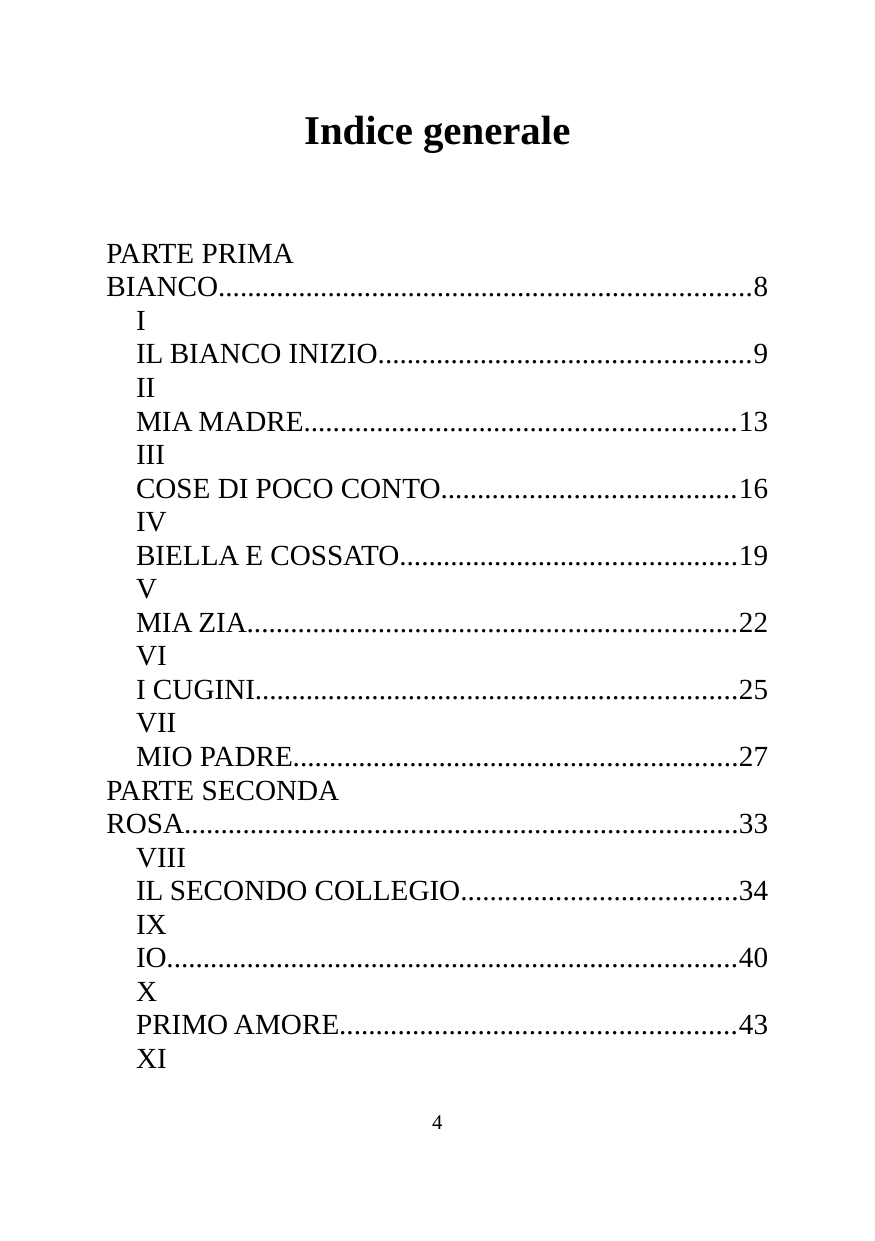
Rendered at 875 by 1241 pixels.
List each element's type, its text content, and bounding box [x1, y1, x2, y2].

text IX IO 40 [136, 907, 768, 974]
text X PRIMO AMORE 43 [136, 974, 768, 1041]
text VI I CUGINI 25 [136, 638, 768, 706]
text PARTE PRIMA BIANCO 8 [106, 236, 768, 303]
text VII MIO PADRE 27 [136, 706, 768, 773]
text V MIA ZIA 22 [136, 571, 768, 638]
text XI IL TERZO COLLEGIO 47 [136, 1041, 768, 1074]
subtitle Indice generale [106, 106, 768, 153]
text II MIA MADRE 13 [136, 370, 768, 437]
text VIII IL SECONDO COLLEGIO 34 [136, 840, 768, 907]
text I IL BIANCO INIZIO 9 [136, 303, 768, 370]
text IV BIELLA E COSSATO 19 [136, 504, 768, 571]
text PARTE SECONDA ROSA 33 [106, 773, 768, 840]
text III COSE DI POCO CONTO 16 [136, 437, 768, 504]
